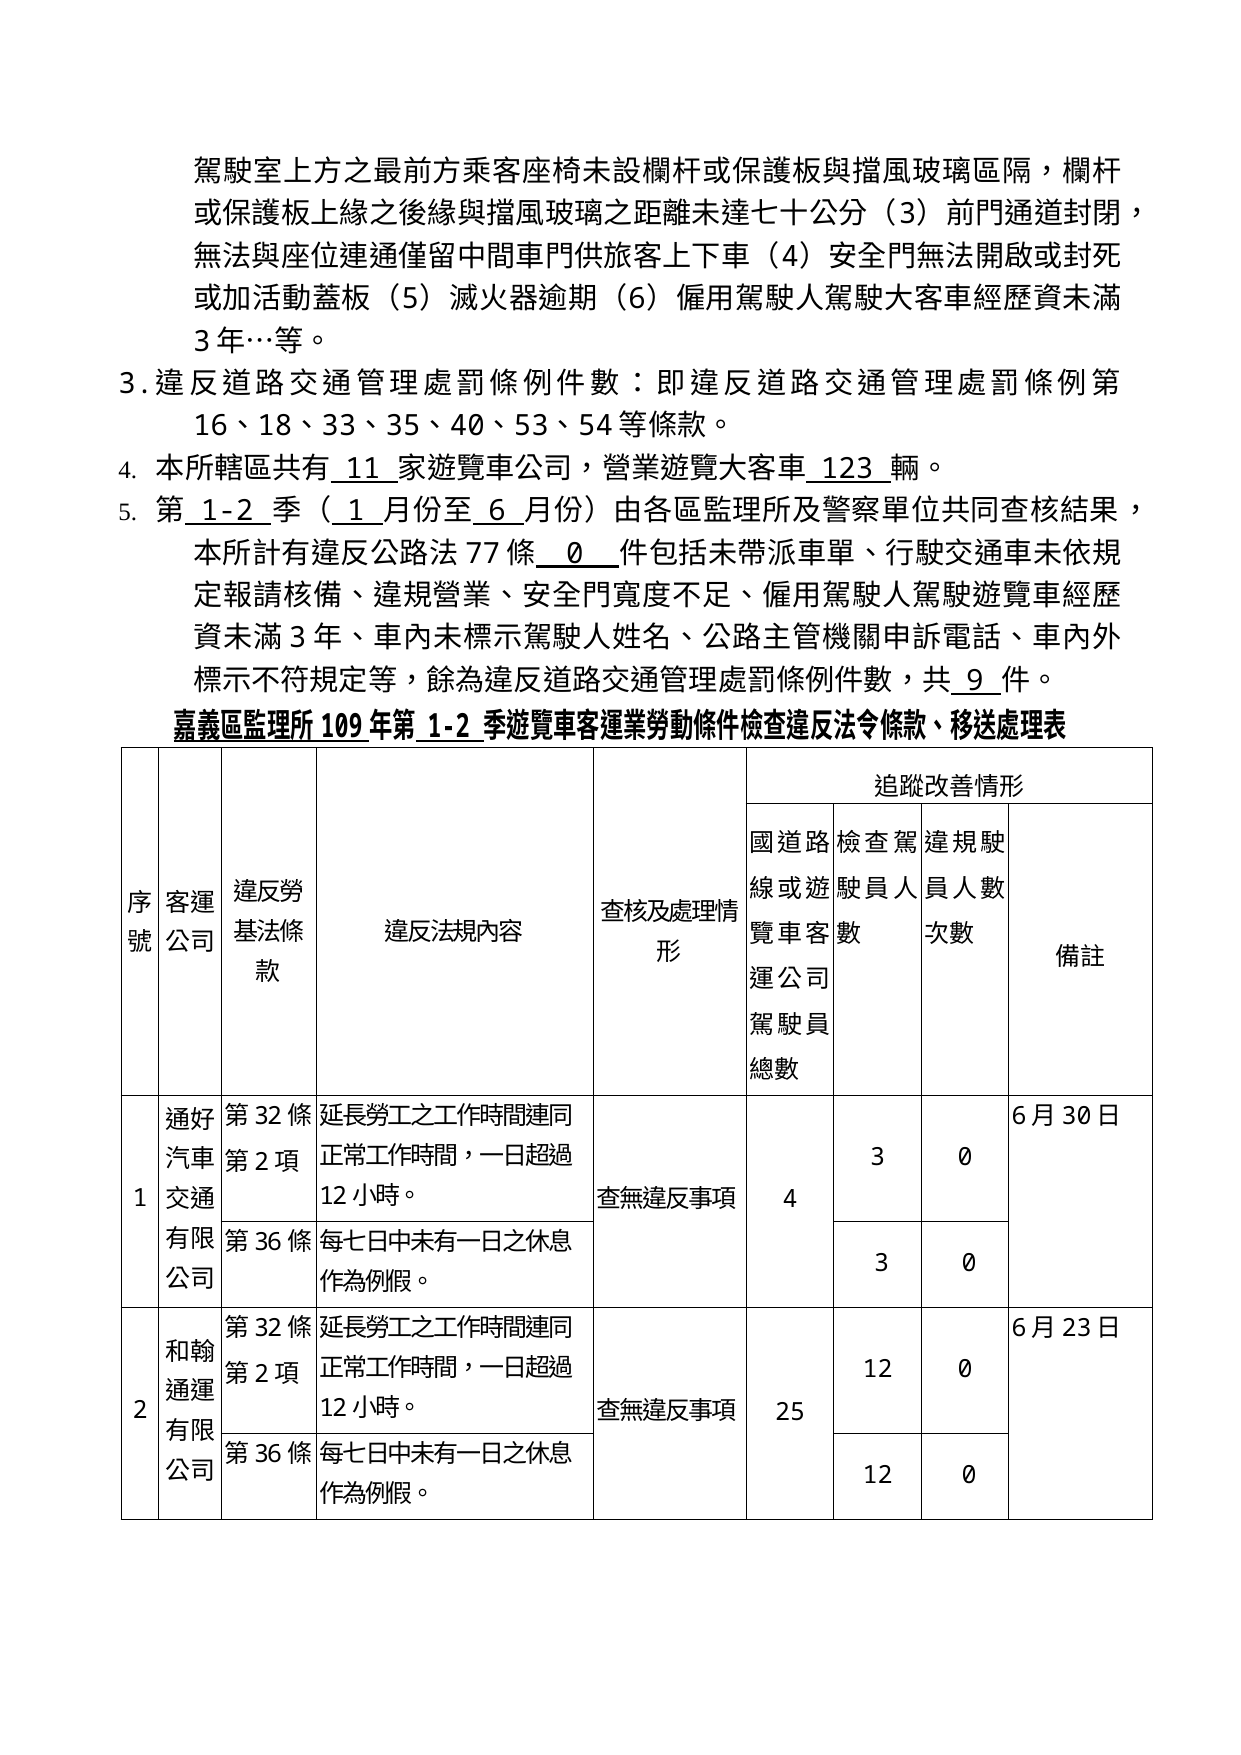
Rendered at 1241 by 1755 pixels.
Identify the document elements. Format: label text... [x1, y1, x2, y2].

table_header 客運公司 [159, 748, 221, 1095]
table_cell 國道路線或遊覽車客運公司駕駛員總數 [747, 804, 833, 1095]
table_cell 6月23日 [1009, 1308, 1152, 1519]
table_cell 1 [122, 1096, 158, 1307]
table_cell 每七日中未有一日之休息作為例假。 [317, 1222, 593, 1307]
table_cell 3 [834, 1222, 921, 1307]
table_cell 查無違反事項 [594, 1096, 746, 1307]
table_cell 每七日中未有一日之休息作為例假。 [317, 1434, 593, 1519]
table_cell 和翰通運有限公司 [159, 1308, 221, 1519]
table_cell 25 [747, 1308, 833, 1519]
table_cell 第36條 [222, 1222, 316, 1307]
table_cell 第32條 第2項 [222, 1096, 316, 1221]
table_header 違反勞基法條款 [222, 748, 316, 1095]
table_header 違反法規內容 [317, 748, 593, 1095]
table_cell 2 [122, 1308, 158, 1519]
table_cell 備註 [1009, 804, 1152, 1095]
table_cell 0 [922, 1222, 1008, 1307]
table_cell 延長勞工之工作時間連同正常工作時間，一日超過12小時。 [317, 1096, 593, 1221]
table_cell 3 [834, 1096, 921, 1221]
table_cell 第32條 第2項 [222, 1308, 316, 1433]
table_cell 違規駛員人數次數 [922, 804, 1008, 1095]
table_cell 第36條 [222, 1434, 316, 1519]
table_cell 12 [834, 1308, 921, 1433]
table_header 追蹤改善情形 [747, 748, 1152, 803]
text 嘉義區監理所109年第 1-2 季遊覽車客運業勞動條件檢查違反法令條款、移送處理表 [118, 699, 1122, 747]
table_cell 6月30日 [1009, 1096, 1152, 1307]
list 違反道路交通管理處罰條例件數：即違反道路交通管理處罰條例第16、18、33、35、40、53、54等條款。 [118, 359, 1122, 444]
table_cell 延長勞工之工作時間連同正常工作時間，一日超過12小時。 [317, 1308, 593, 1433]
table_cell 0 [922, 1096, 1008, 1221]
list 本所轄區共有 11 家遊覽車公司，營業遊覽大客車 123 輛。 [118, 444, 1122, 487]
table_cell 查無違反事項 [594, 1308, 746, 1519]
table_header 查核及處理情形 [594, 748, 746, 1095]
table_cell 0 [922, 1308, 1008, 1433]
list 第 1-2 季（ 1 月份至 6 月份）由各區監理所及警察單位共同查核結果，本所計有違反公路法77條 0 件包括未帶派車單、行駛交通車未依規定報請核備、違規營業、安全門寬度不足、僱用駕駛人駕駛遊覽車經歷資未滿3年、車內未標示駕駛人姓名、公路主管機關申訴電話、車內外標示不符規定等，餘為違反道路交通管理處罰條例件數，共 9 件。 [118, 487, 1122, 699]
table_cell 4 [747, 1096, 833, 1307]
table_cell 12 [834, 1434, 921, 1519]
list 舉發之違規事實包括如下：（1）駕駛座上方加（改）裝座椅』（2）設於駕駛室上方之最前方乘客座椅未設欄杆或保護板與擋風玻璃區隔，欄杆或保護板上緣之後緣與擋風玻璃之距離未達七十公分（3）前門通道封閉，無法與座位連通僅留中間車門供旅客上下車（4）安全門無法開啟或封死或加活動蓋板（5）滅火器逾期（6）僱用駕駛人駕駛大客車經歷資未滿3年…等。 [118, 148, 1122, 359]
table_cell 通好汽車交通有限公司 [159, 1096, 221, 1307]
table_cell 檢查駕駛員人數 [834, 804, 921, 1095]
table_header 序號 [122, 748, 158, 1095]
table_cell 0 [922, 1434, 1008, 1519]
